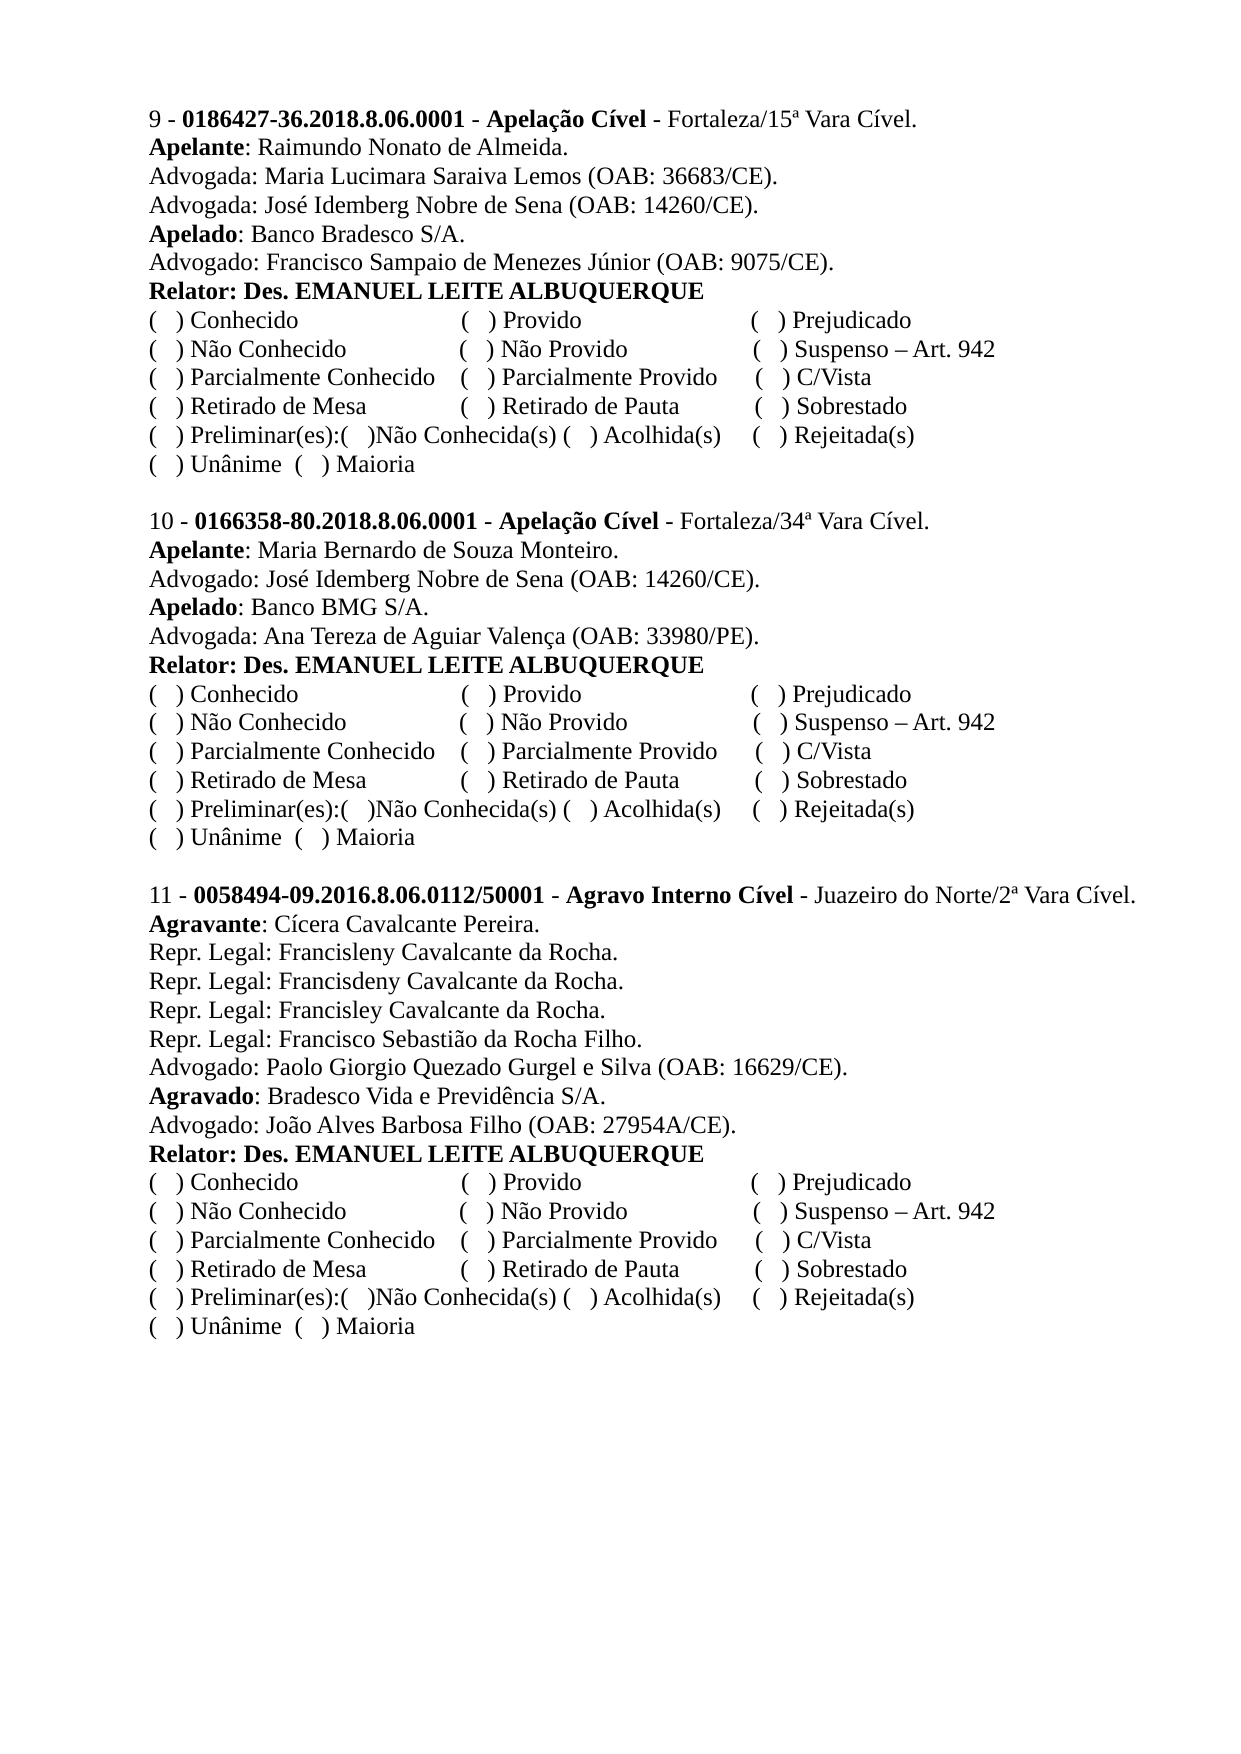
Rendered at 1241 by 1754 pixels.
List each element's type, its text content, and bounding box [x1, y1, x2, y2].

text Repr. Legal: Francisley Cavalcante da Rocha. [148, 995, 1141, 1024]
text ( ) Parcialmente Conhecido ( ) Parcialmente Provido ( ) C/Vista [148, 362, 1158, 391]
text ( ) Conhecido ( ) Provido ( ) Prejudicado [148, 305, 1141, 334]
text ( ) Conhecido ( ) Provido ( ) Prejudicado [148, 679, 1141, 707]
text 9 - 0186427-36.2018.8.06.0001 - Apelação Cível - Fortaleza/15ª Vara Cível. [148, 104, 1141, 132]
text Advogado: Francisco Sampaio de Menezes Júnior (OAB: 9075/CE). [148, 247, 1141, 276]
text ( ) Parcialmente Conhecido ( ) Parcialmente Provido ( ) C/Vista [148, 736, 1158, 765]
text ( ) Preliminar(es):( )Não Conhecida(s) ( ) Acolhida(s) ( ) Rejeitada(s) [148, 420, 1158, 449]
text Relator: Des. EMANUEL LEITE ALBUQUERQUE [148, 276, 1141, 305]
text Advogado: Paolo Giorgio Quezado Gurgel e Silva (OAB: 16629/CE). [148, 1052, 1141, 1081]
text Relator: Des. EMANUEL LEITE ALBUQUERQUE [148, 650, 1141, 679]
text ( ) Unânime ( ) Maioria [148, 1311, 1158, 1340]
text Agravado: Bradesco Vida e Previdência S/A. [148, 1081, 1141, 1110]
text 10 - 0166358-80.2018.8.06.0001 - Apelação Cível - Fortaleza/34ª Vara Cível. [148, 506, 1141, 535]
text Apelante: Maria Bernardo de Souza Monteiro. [148, 535, 1141, 564]
text Repr. Legal: Francisdeny Cavalcante da Rocha. [148, 966, 1141, 995]
text Apelado: Banco Bradesco S/A. [148, 219, 1141, 247]
text 11 - 0058494-09.2016.8.06.0112/50001 - Agravo Interno Cível - Juazeiro do Norte/2ª Vara Cível. [148, 880, 1141, 909]
text Agravante: Cícera Cavalcante Pereira. [148, 909, 1141, 937]
text ( ) Retirado de Mesa ( ) Retirado de Pauta ( ) Sobrestado [148, 1254, 1158, 1282]
text ( ) Não Conhecido ( ) Não Provido ( ) Suspenso – Art. 942 [148, 334, 1158, 362]
text ( ) Conhecido ( ) Provido ( ) Prejudicado [148, 1167, 1141, 1196]
text Advogada: Maria Lucimara Saraiva Lemos (OAB: 36683/CE). [148, 161, 1141, 190]
text ( ) Retirado de Mesa ( ) Retirado de Pauta ( ) Sobrestado [148, 765, 1158, 794]
text Repr. Legal: Francisleny Cavalcante da Rocha. [148, 937, 1141, 966]
text ( ) Unânime ( ) Maioria [148, 822, 1158, 851]
text Apelante: Raimundo Nonato de Almeida. [148, 132, 1141, 161]
text ( ) Não Conhecido ( ) Não Provido ( ) Suspenso – Art. 942 [148, 707, 1158, 736]
text ( ) Unânime ( ) Maioria [148, 449, 1158, 477]
text Advogada: José Idemberg Nobre de Sena (OAB: 14260/CE). [148, 190, 1141, 219]
text ( ) Preliminar(es):( )Não Conhecida(s) ( ) Acolhida(s) ( ) Rejeitada(s) [148, 794, 1158, 822]
text Advogada: Ana Tereza de Aguiar Valença (OAB: 33980/PE). [148, 621, 1141, 650]
text Repr. Legal: Francisco Sebastião da Rocha Filho. [148, 1024, 1141, 1052]
text ( ) Não Conhecido ( ) Não Provido ( ) Suspenso – Art. 942 [148, 1196, 1158, 1225]
text Advogado: José Idemberg Nobre de Sena (OAB: 14260/CE). [148, 564, 1141, 592]
text Advogado: João Alves Barbosa Filho (OAB: 27954A/CE). [148, 1110, 1141, 1139]
text Apelado: Banco BMG S/A. [148, 592, 1141, 621]
text Relator: Des. EMANUEL LEITE ALBUQUERQUE [148, 1139, 1141, 1167]
text ( ) Parcialmente Conhecido ( ) Parcialmente Provido ( ) C/Vista [148, 1225, 1158, 1254]
text ( ) Preliminar(es):( )Não Conhecida(s) ( ) Acolhida(s) ( ) Rejeitada(s) [148, 1282, 1158, 1311]
text ( ) Retirado de Mesa ( ) Retirado de Pauta ( ) Sobrestado [148, 391, 1158, 420]
